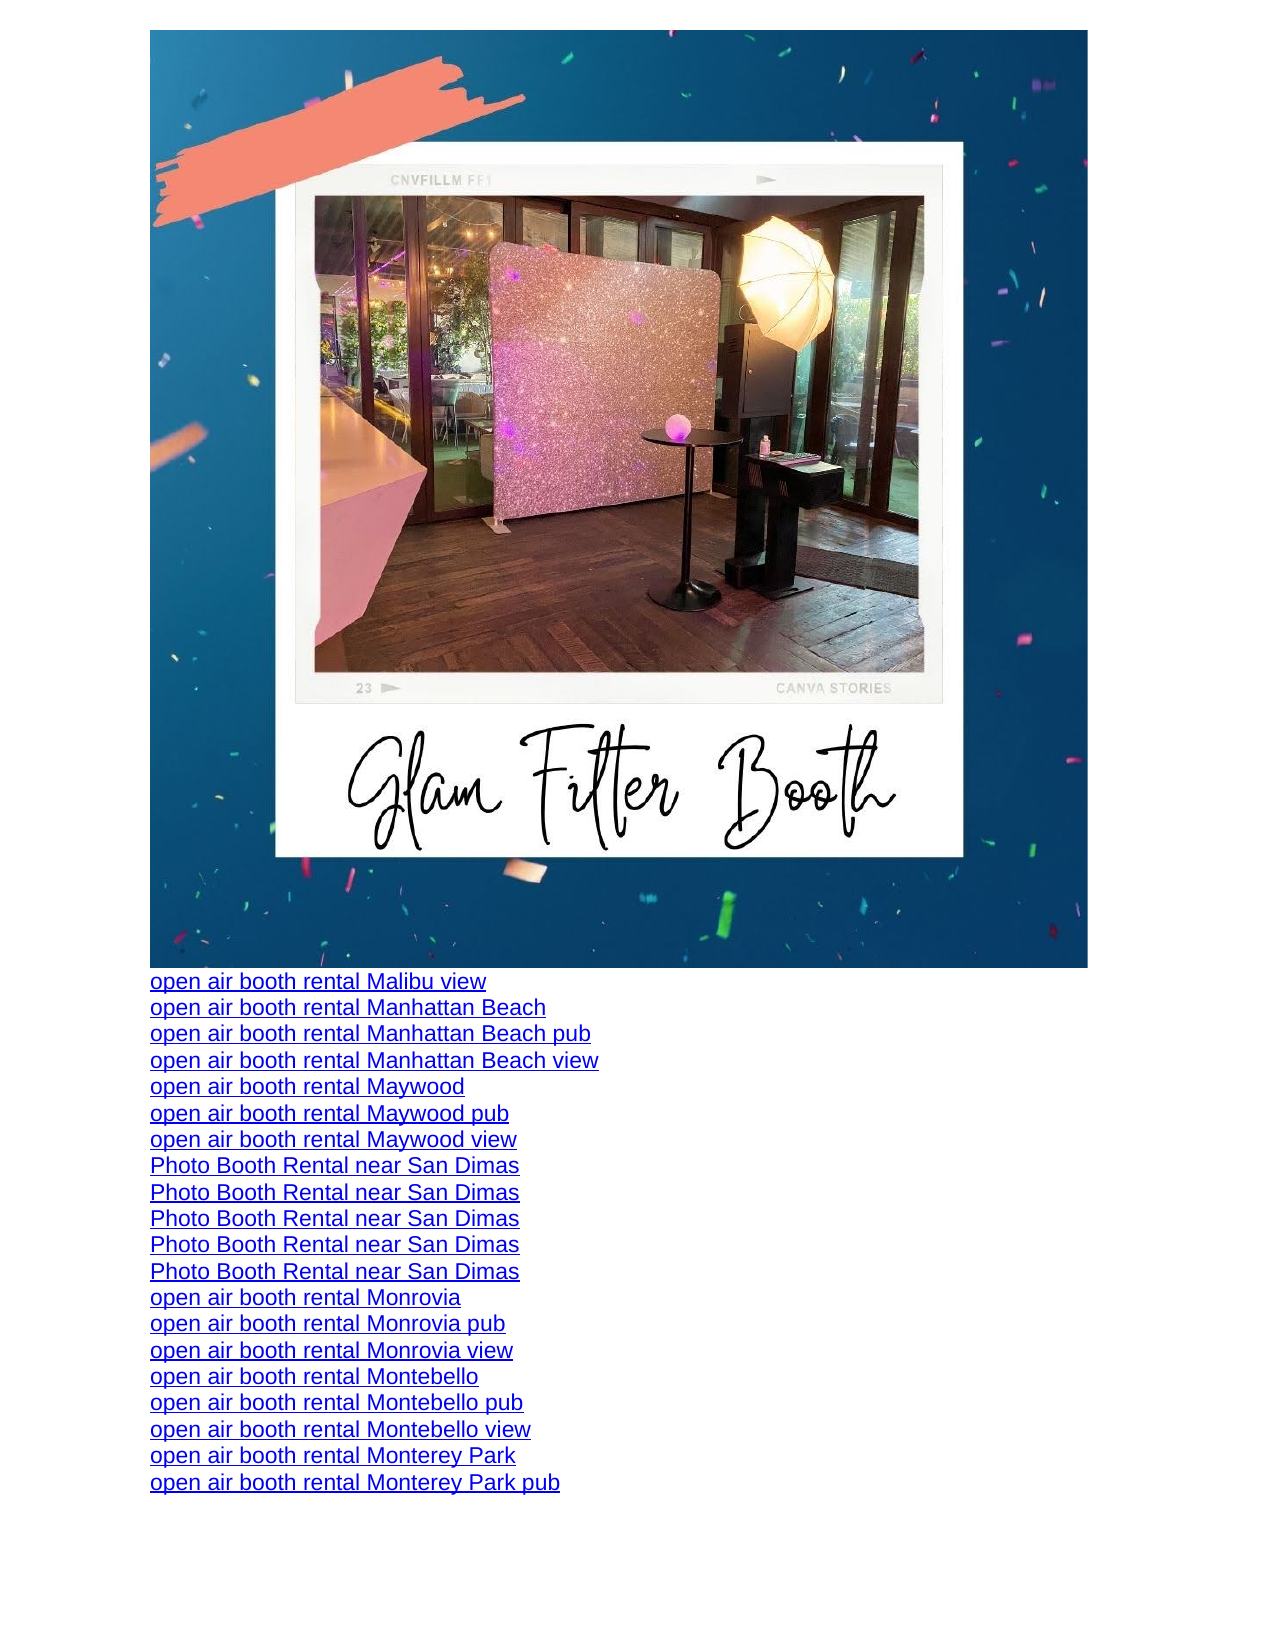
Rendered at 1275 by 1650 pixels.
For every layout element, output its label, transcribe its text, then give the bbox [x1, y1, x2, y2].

text Photo Booth Rental near San Dimas [150, 1231, 1125, 1258]
text Photo Booth Rental near San Dimas [150, 1152, 1125, 1178]
text open air booth rental Montebello pub [150, 1389, 1125, 1416]
text open air booth rental Monrovia pub [150, 1310, 1125, 1337]
text open air booth rental Montebello [150, 1363, 1125, 1389]
text Photo Booth Rental near San Dimas [150, 1178, 1125, 1205]
text open air booth rental Monterey Park pub [150, 1468, 1125, 1495]
text open air booth rental Manhattan Beach view [150, 1047, 1125, 1073]
text open air booth rental Montebello view [150, 1416, 1125, 1442]
picture [150, 30, 1088, 968]
text open air booth rental Maywood view [150, 1126, 1125, 1152]
text open air booth rental Monrovia [150, 1284, 1125, 1310]
text open air booth rental Monterey Park [150, 1442, 1125, 1468]
text open air booth rental Malibu view [150, 968, 1125, 994]
text open air booth rental Manhattan Beach [150, 994, 1125, 1020]
text Photo Booth Rental near San Dimas [150, 1258, 1125, 1284]
text Photo Booth Rental near San Dimas [150, 1205, 1125, 1231]
text open air booth rental Maywood [150, 1073, 1125, 1099]
text open air booth rental Maywood pub [150, 1099, 1125, 1126]
text open air booth rental Manhattan Beach pub [150, 1020, 1125, 1047]
text open air booth rental Monrovia view [150, 1337, 1125, 1363]
